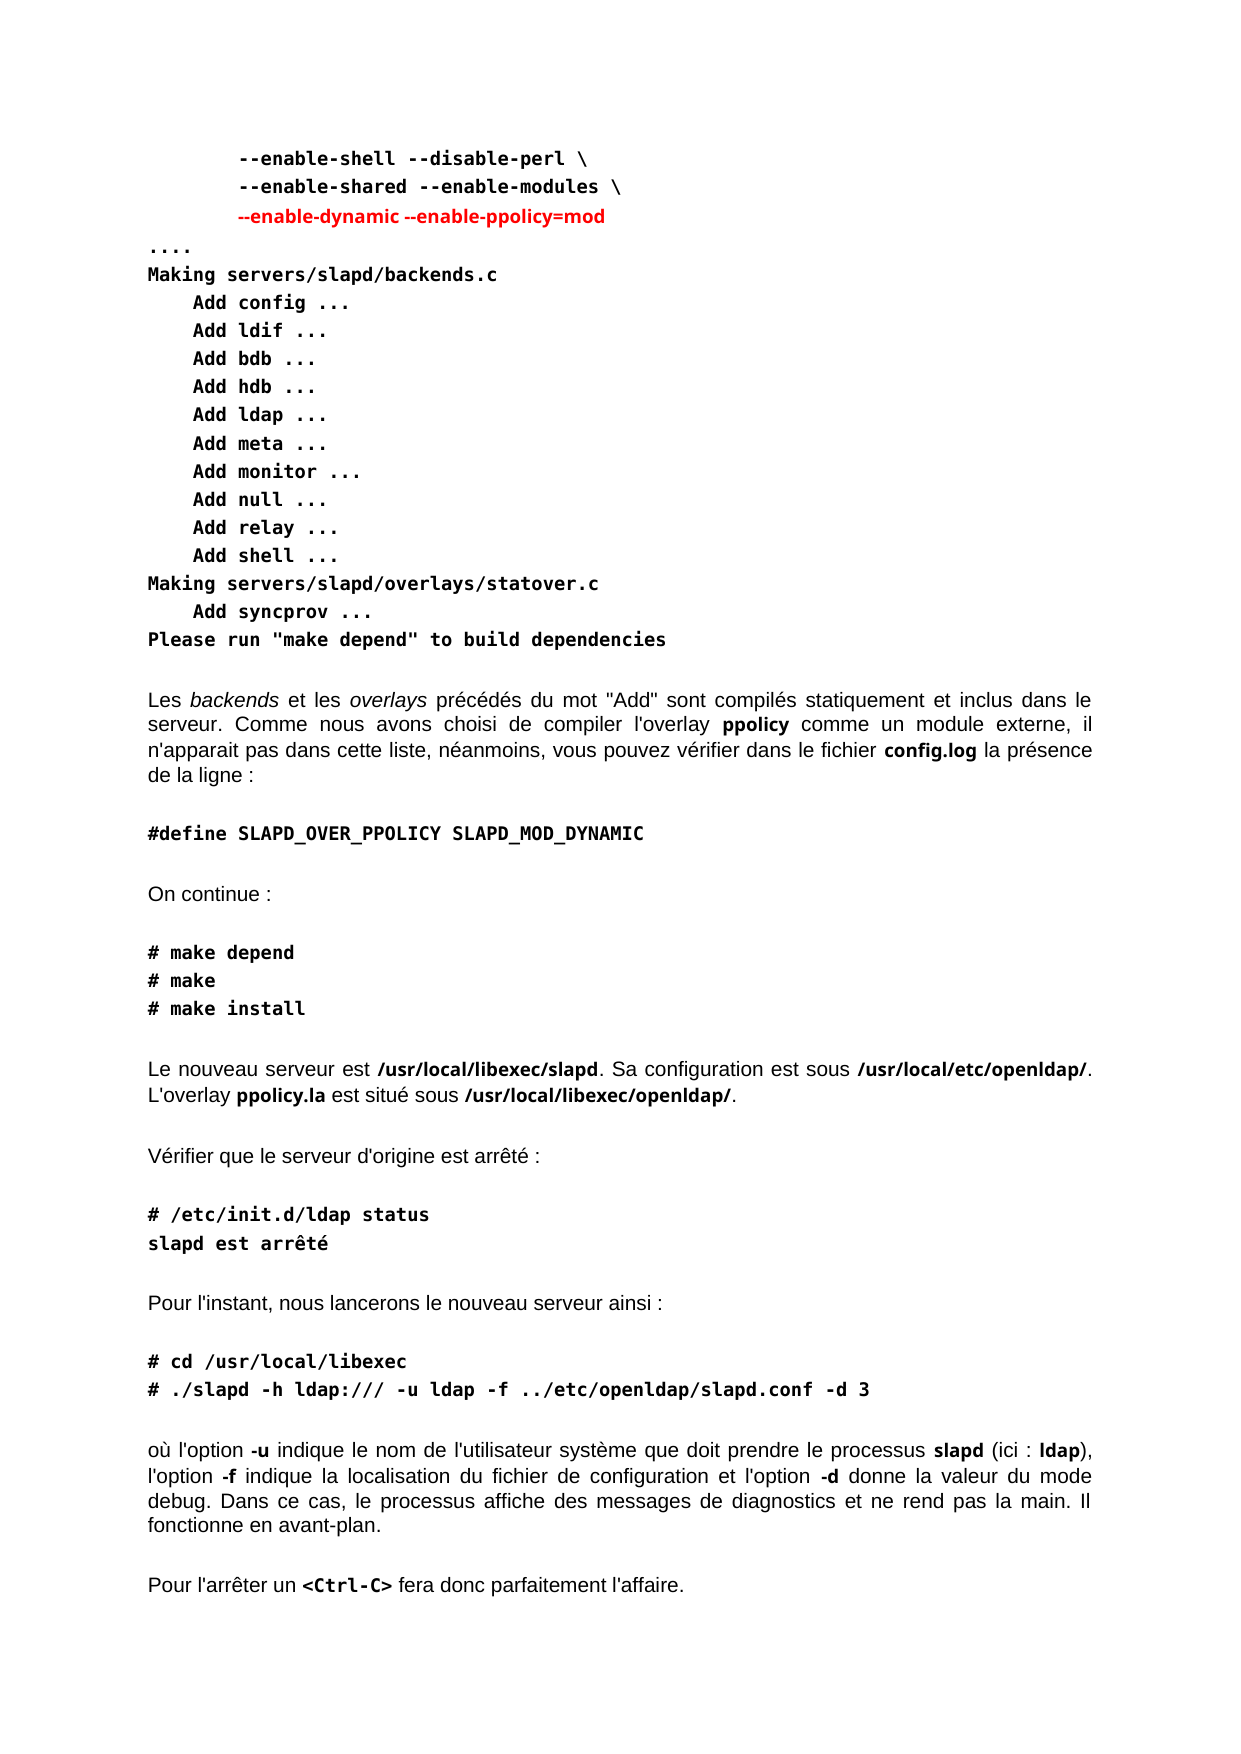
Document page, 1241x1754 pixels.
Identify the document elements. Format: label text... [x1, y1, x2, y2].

text Les backends et les overlays précédés du mot "Add" sont compilés statiquement et inclus dans le serveur. Comme nous avons choisi de compiler l'overlay ppolicy comme un module externe, il n'apparait pas dans cette liste, néanmoins, vous pouvez vérifier dans le fichier config.log la présence de la ligne : [148, 688, 1092, 787]
text Vérifier que le serveur d'origine est arrêté : [148, 1144, 1092, 1168]
text Making servers/slapd/backends.c [148, 264, 1092, 286]
text # cd /usr/local/libexec [148, 1351, 1092, 1373]
text # make [148, 970, 1092, 992]
text # /etc/init.d/ldap status [148, 1204, 1092, 1226]
text Add shell ... [148, 545, 1092, 567]
text Pour l'arrêter un <Ctrl-C> fera donc parfaitement l'affaire. [148, 1573, 1092, 1597]
text Add relay ... [148, 517, 1092, 539]
text --enable-shared --enable-modules \ [148, 176, 1092, 198]
text #define SLAPD_OVER_PPOLICY SLAPD_MOD_DYNAMIC [148, 823, 1092, 845]
text Le nouveau serveur est /usr/local/libexec/slapd. Sa configuration est sous /usr/local/etc/openldap/. L'overlay ppolicy.la est situé sous /usr/local/libexec/openldap/. [148, 1056, 1092, 1107]
text Add bdb ... [148, 348, 1092, 370]
text --enable-shell --disable-perl \ [148, 148, 1092, 169]
text Making servers/slapd/overlays/statover.c [148, 573, 1092, 595]
text Add null ... [148, 489, 1092, 511]
text Add monitor ... [148, 461, 1092, 482]
text # make install [148, 998, 1092, 1020]
text Add syncprov ... [148, 601, 1092, 623]
text .... [148, 236, 1092, 257]
text On continue : [148, 881, 1092, 905]
text Add ldif ... [148, 320, 1092, 342]
text Add ldap ... [148, 404, 1092, 426]
text # ./slapd -h ldap:/// -u ldap -f ../etc/openldap/slapd.conf -d 3 [148, 1379, 1092, 1401]
text Add hdb ... [148, 376, 1092, 398]
text où l'option -u indique le nom de l'utilisateur système que doit prendre le processus slapd (ici : ldap), l'option -f indique la localisation du fichier de configuration et l'option -d donne la valeur du mode debug. Dans ce cas, le processus affiche des messages de diagnostics et ne rend pas la main. Il fonctionne en avant-plan. [148, 1438, 1092, 1537]
text Add config ... [148, 292, 1092, 314]
text Pour l'instant, nous lancerons le nouveau serveur ainsi : [148, 1291, 1092, 1315]
text --enable-dynamic --enable-ppolicy=mod [148, 204, 1092, 229]
text Add meta ... [148, 432, 1092, 454]
text slapd est arrêté [148, 1232, 1092, 1254]
text # make depend [148, 942, 1092, 964]
text Please run "make depend" to build dependencies [148, 629, 1092, 651]
